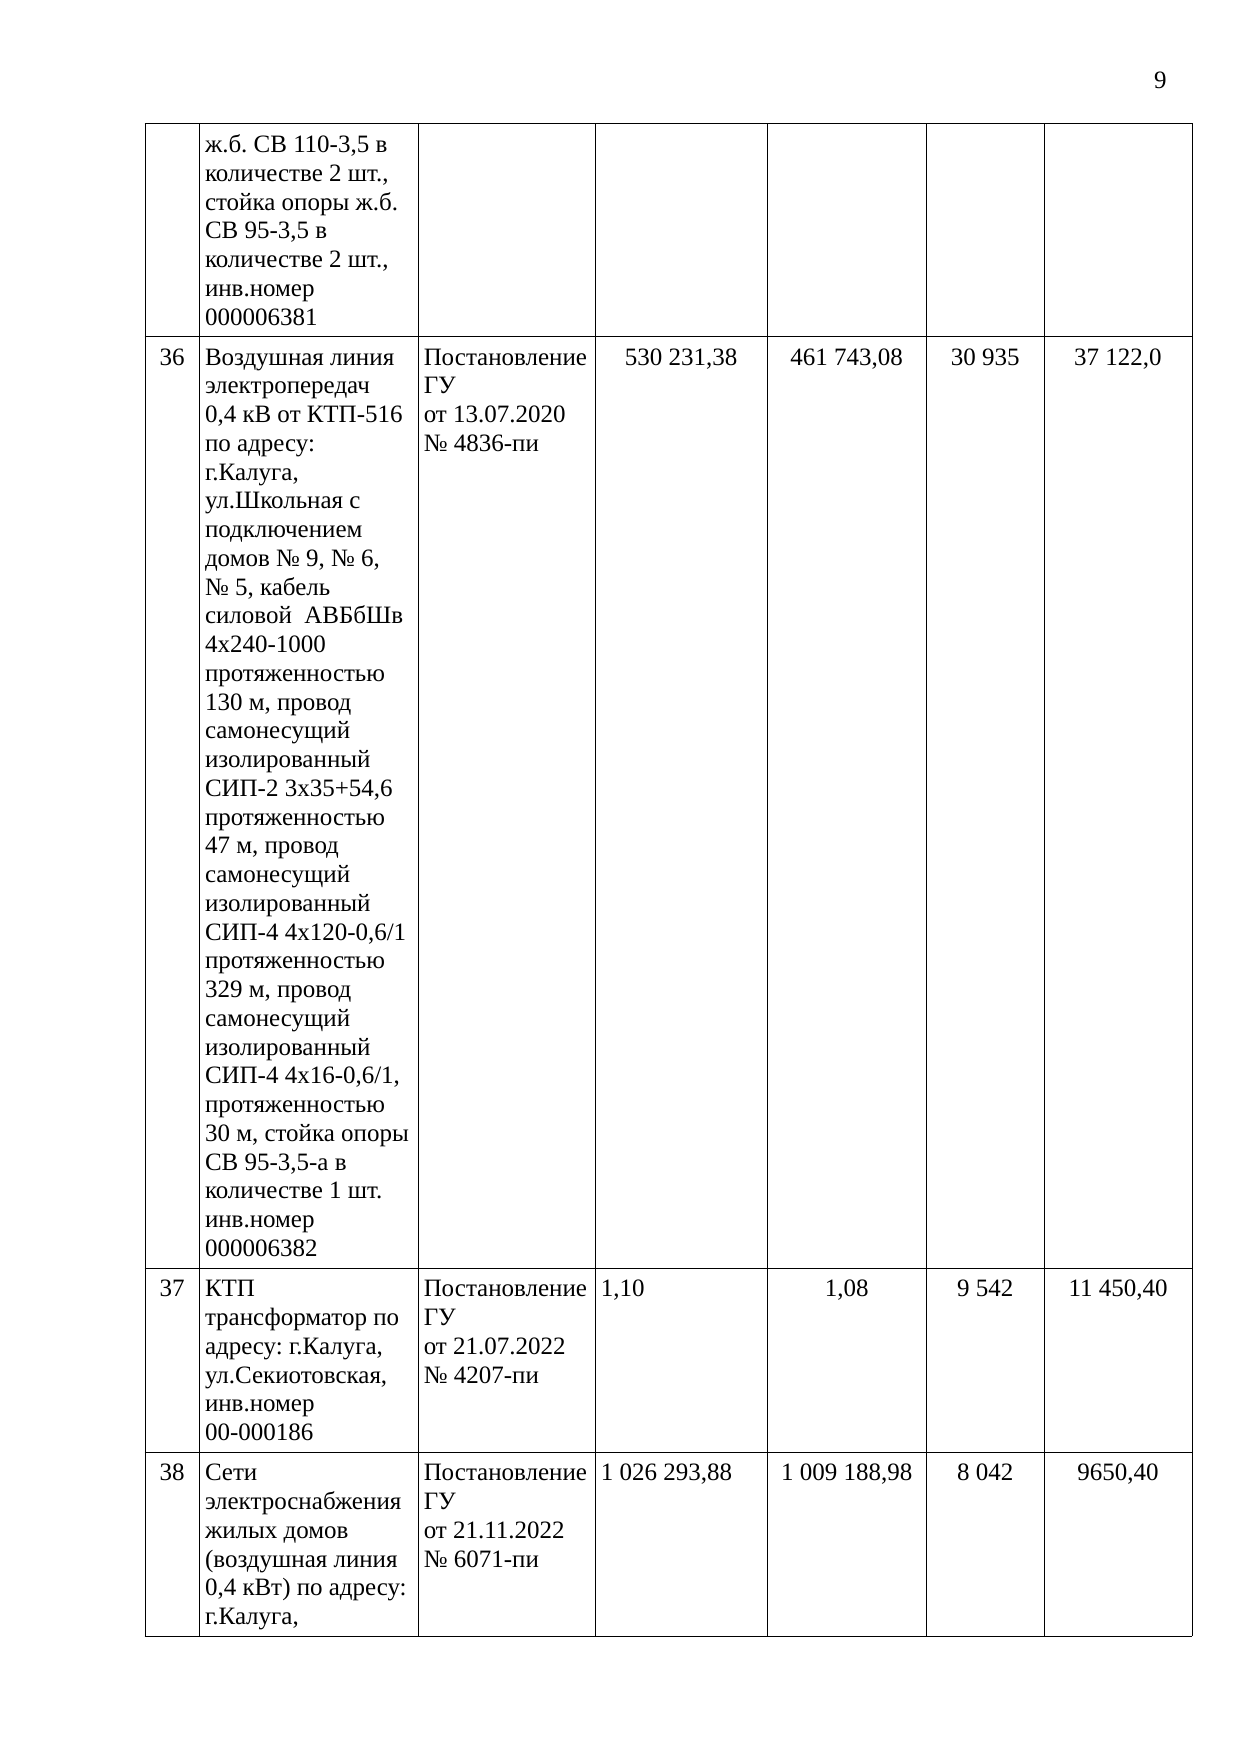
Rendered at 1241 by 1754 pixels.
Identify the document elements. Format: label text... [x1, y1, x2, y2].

table_cell Постановление ГУ от 13.07.2020 № 4836-пи [419, 337, 595, 1268]
table_cell 38 [146, 1453, 199, 1636]
table_cell [768, 124, 926, 336]
table_cell 1,10 [596, 1269, 767, 1452]
table_cell 9 542 [927, 1269, 1044, 1452]
table_cell 461 743,08 [768, 337, 926, 1268]
table_cell Постановление ГУ от 21.11.2022 № 6071-пи [419, 1453, 595, 1636]
table_cell 37 122,0 [1045, 337, 1192, 1268]
table_cell ж.б. СВ 110-3,5 в количестве 2 шт., стойка опоры ж.б. СВ 95-3,5 в количестве 2 шт., инв.номер 000006381 [200, 124, 418, 336]
table_cell 37 [146, 1269, 199, 1452]
table_cell 8 042 [927, 1453, 1044, 1636]
table_cell 1,08 [768, 1269, 926, 1452]
table_cell Воздушная линия электропередач 0,4 кВ от КТП-516 по адресу: г.Калуга, ул.Школьная с подключением домов № 9, № 6, № 5, кабель силовой АВБбШв 4х240-1000 протяженностью 130 м, провод самонесущий изолированный СИП-2 3х35+54,6 протяженностью 47 м, провод самонесущий изолированный СИП-4 4х120-0,6/1 протяженностью 329 м, провод самонесущий изолированный СИП-4 4х16-0,6/1, протяженностью 30 м, стойка опоры СВ 95-3,5-а в количестве 1 шт. инв.номер 000006382 [200, 337, 418, 1268]
table_cell КТП трансформатор по адресу: г.Калуга, ул.Секиотовская, инв.номер 00-000186 [200, 1269, 418, 1452]
table_cell 30 935 [927, 337, 1044, 1268]
table_cell Постановление ГУ от 21.07.2022 № 4207-пи [419, 1269, 595, 1452]
table_cell 530 231,38 [596, 337, 767, 1268]
table_cell 9650,40 [1045, 1453, 1192, 1636]
table_cell [596, 124, 767, 336]
table_cell 1 026 293,88 [596, 1453, 767, 1636]
table_cell [1045, 124, 1192, 336]
table_cell 36 [146, 337, 199, 1268]
table_cell 1 009 188,98 [768, 1453, 926, 1636]
table_cell Сети электроснабжения жилых домов (воздушная линия 0,4 кВт) по адресу: г.Калуга, [200, 1453, 418, 1636]
table_cell [927, 124, 1044, 336]
table_cell 11 450,40 [1045, 1269, 1192, 1452]
table_cell [146, 124, 199, 336]
table_cell [419, 124, 595, 336]
